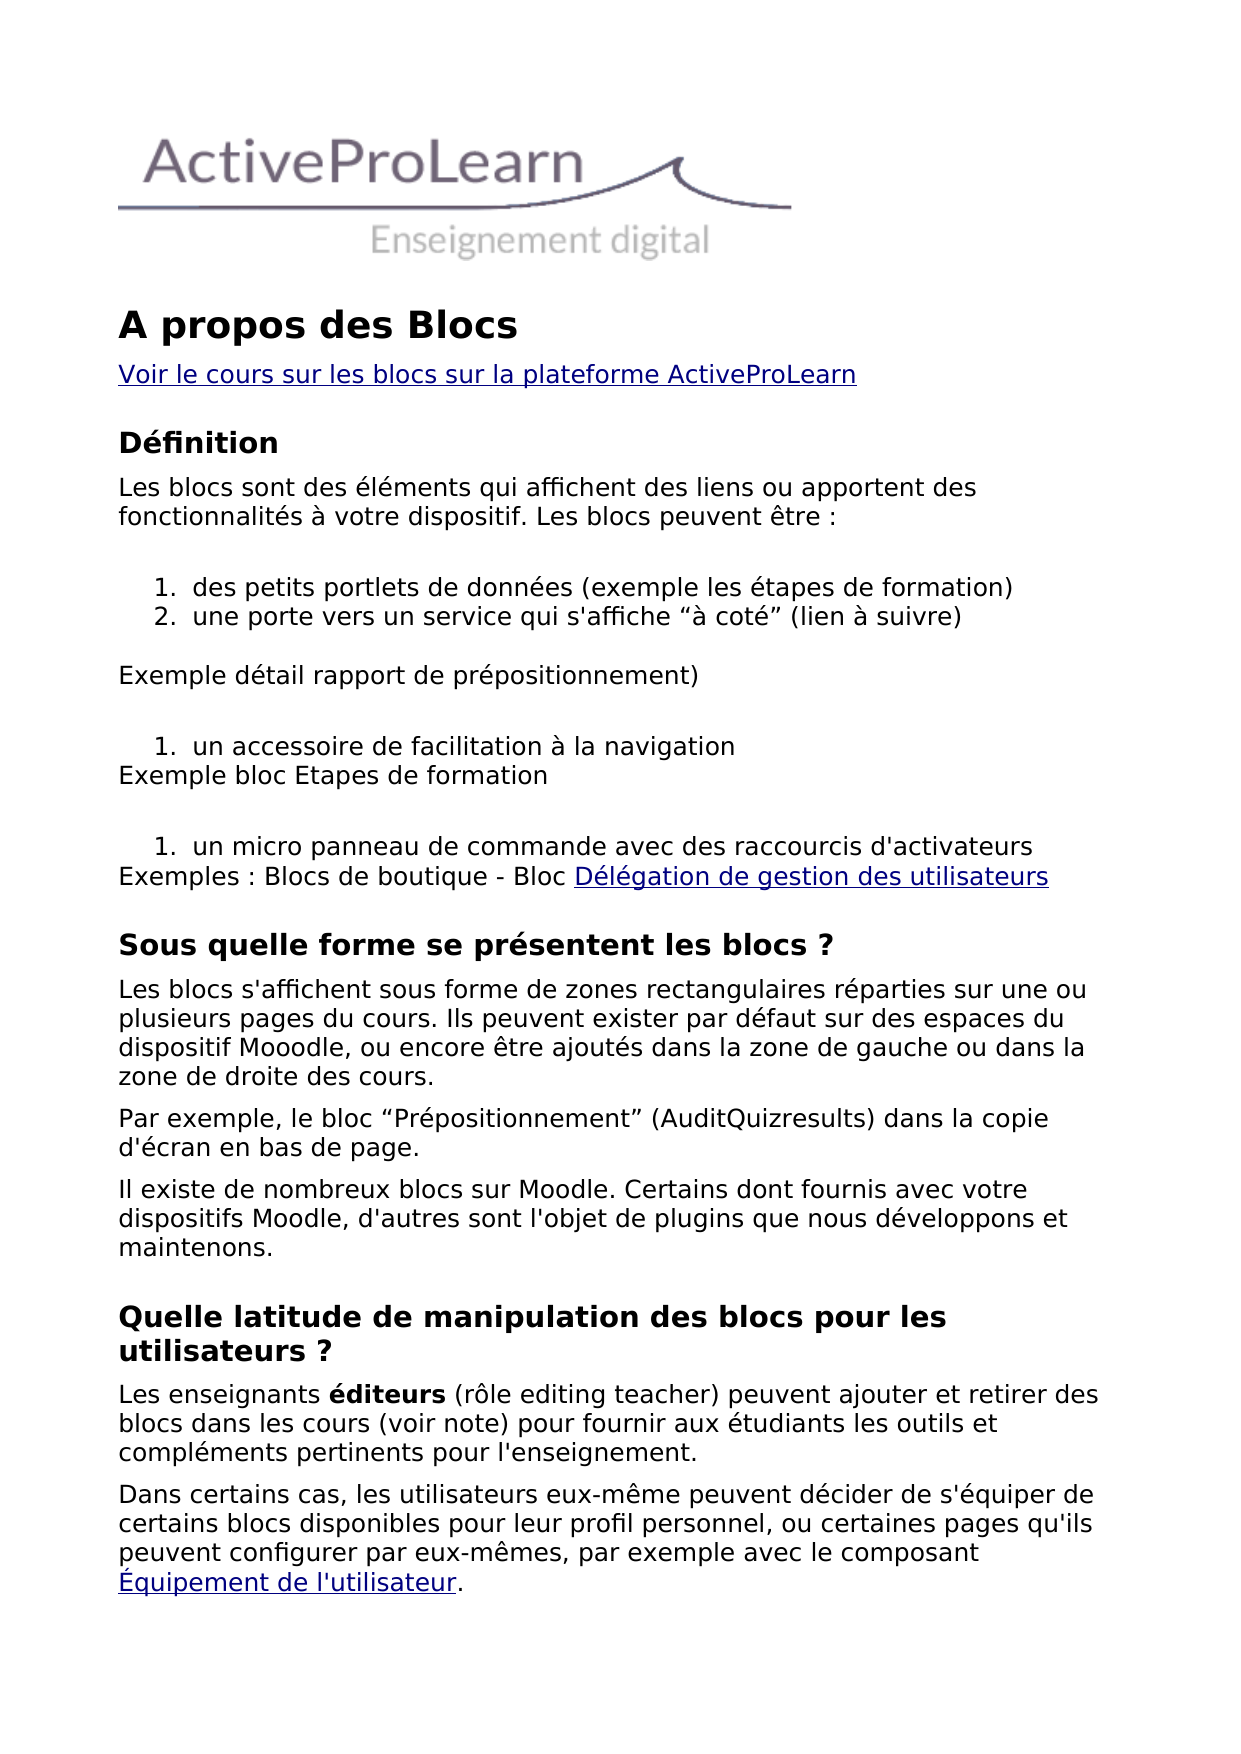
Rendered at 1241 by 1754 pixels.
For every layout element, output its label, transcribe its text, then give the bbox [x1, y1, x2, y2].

text Dans certains cas, les utilisateurs eux-même peuvent décider de s'équiper de certains blocs disponibles pour leur profil personnel, ou certaines pages qu'ils peuvent configurer par eux-mêmes, par exemple avec le composant Équipement de l'utilisateur. [118, 1480, 1122, 1597]
text Exemples : Blocs de boutique - Bloc Délégation de gestion des utilisateurs [118, 862, 1122, 891]
subtitle Sous quelle forme se présentent les blocs ? [118, 928, 1122, 962]
picture [118, 118, 792, 261]
text Les blocs sont des éléments qui affichent des liens ou apportent des fonctionnalités à votre dispositif. Les blocs peuvent être : [118, 473, 1122, 531]
list un micro panneau de commande avec des raccourcis d'activateurs [177, 833, 1122, 862]
subtitle Définition [118, 427, 1122, 461]
list des petits portlets de données (exemple les étapes de formation) [177, 573, 1122, 602]
text Exemple bloc Etapes de formation [118, 761, 1122, 791]
text Les enseignants éditeurs (rôle editing teacher) peuvent ajouter et retirer des blocs dans les cours (voir note) pour fournir aux étudiants les outils et compléments pertinents pour l'enseignement. [118, 1380, 1122, 1468]
subtitle Quelle latitude de manipulation des blocs pour les utilisateurs ? [118, 1300, 1122, 1368]
text Voir le cours sur les blocs sur la plateforme ActiveProLearn [118, 360, 1122, 389]
text Les blocs s'affichent sous forme de zones rectangulaires réparties sur une ou plusieurs pages du cours. Ils peuvent exister par défaut sur des espaces du dispositif Mooodle, ou encore être ajoutés dans la zone de gauche ou dans la zone de droite des cours. [118, 975, 1122, 1092]
text Exemple détail rapport de prépositionnement) [118, 661, 1122, 690]
list un accessoire de facilitation à la navigation [177, 732, 1122, 761]
list une porte vers un service qui s'affiche “à coté” (lien à suivre) [177, 602, 1122, 632]
subtitle A propos des Blocs [118, 304, 1122, 347]
text Il existe de nombreux blocs sur Moodle. Certains dont fournis avec votre dispositifs Moodle, d'autres sont l'objet de plugins que nous développons et maintenons. [118, 1175, 1122, 1262]
text Par exemple, le bloc “Prépositionnement” (AuditQuizresults) dans la copie d'écran en bas de page. [118, 1104, 1122, 1162]
